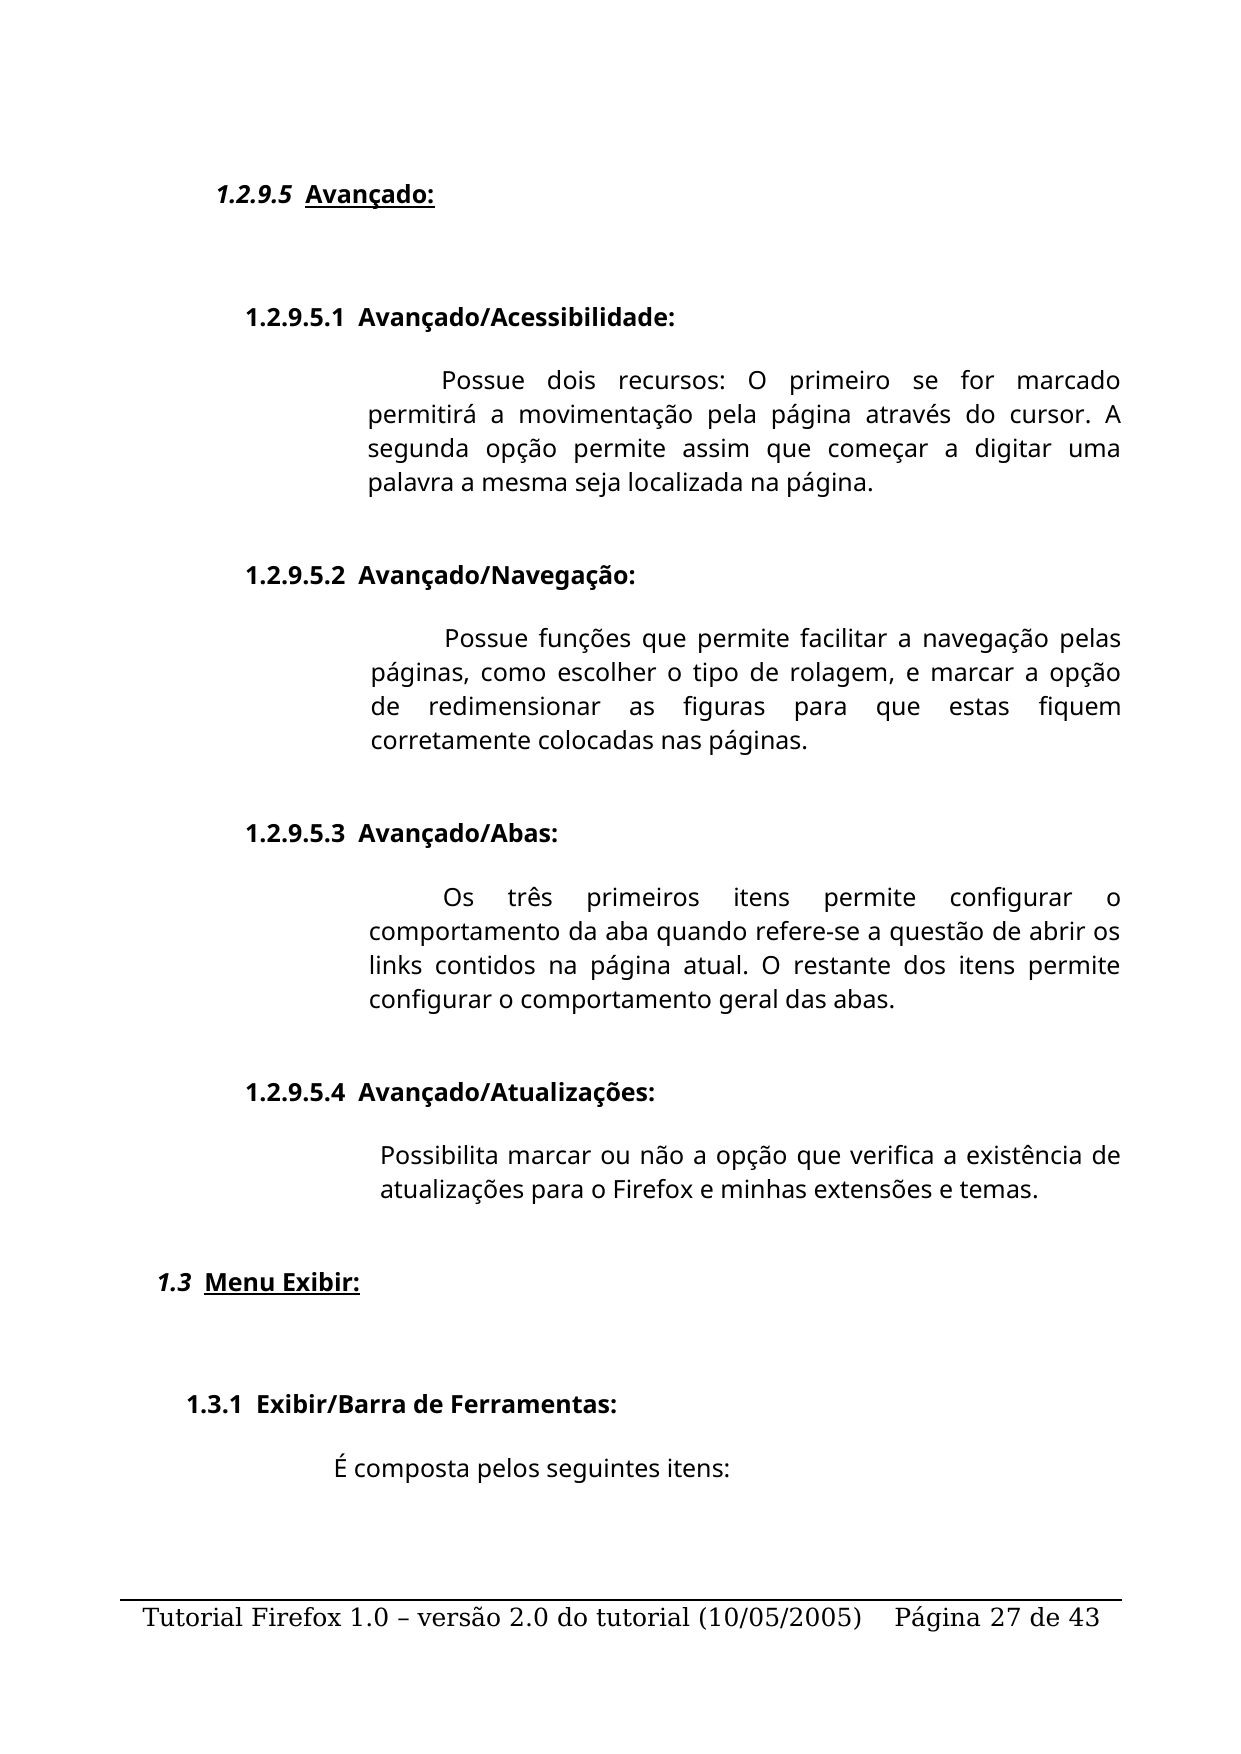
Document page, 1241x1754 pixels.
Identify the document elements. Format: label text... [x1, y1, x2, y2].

subtitle Avançado/Acessibilidade: [238, 299, 1122, 333]
subtitle Avançado: [209, 177, 1122, 211]
subtitle Avançado/Atualizações: [238, 1074, 1122, 1108]
subtitle Avançado/Abas: [238, 816, 1122, 850]
text Possue dois recursos: O primeiro se for marcado permitirá a movimentação pela página através do cursor. A segunda opção permite assim que começar a digitar uma palavra a mesma seja localizada na página. [367, 363, 1122, 499]
subtitle Menu Exibir: [150, 1264, 1122, 1298]
text Possue funções que permite facilitar a navegação pelas páginas, como escolher o tipo de rolagem, e marcar a opção de redimensionar as figuras para que estas fiquem corretamente colocadas nas páginas. [370, 621, 1122, 757]
text É composta pelos seguintes itens: [259, 1450, 1122, 1484]
text Os três primeiros itens permite configurar o comportamento da aba quando refere-se a questão de abrir os links contidos na página atual. O restante dos itens permite configurar o comportamento geral das abas. [369, 879, 1122, 1015]
text Possibilita marcar ou não a opção que verifica a existência de atualizações para o Firefox e minhas extensões e temas. [380, 1138, 1122, 1206]
subtitle Exibir/Barra de Ferramentas: [179, 1387, 1122, 1421]
subtitle Avançado/Navegação: [238, 558, 1122, 592]
